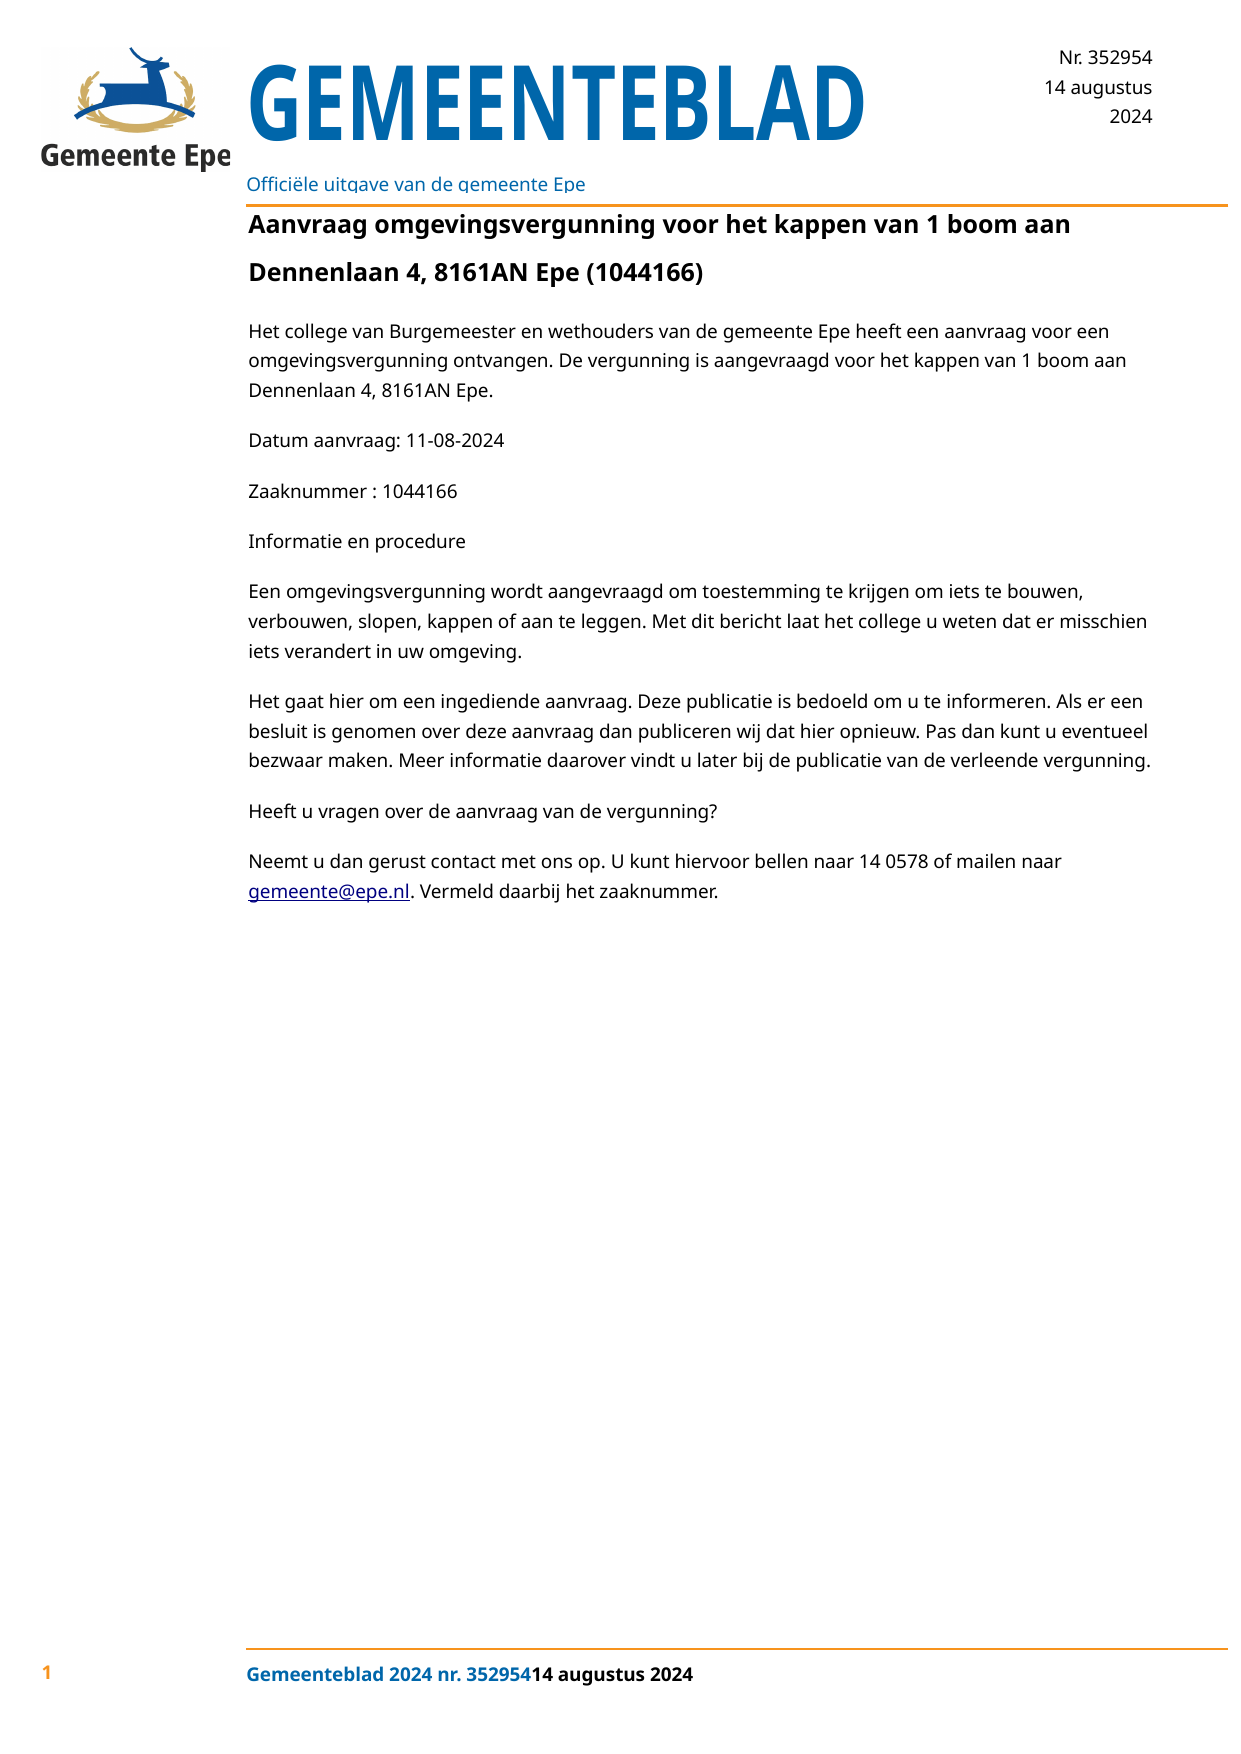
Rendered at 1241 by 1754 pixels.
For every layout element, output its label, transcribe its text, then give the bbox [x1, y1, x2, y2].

text Datum aanvraag: 11-08-2024 [248, 427, 1152, 453]
picture [41, 47, 231, 172]
text Zaaknummer : 1044166 [248, 478, 1152, 504]
text Neemt u dan gerust contact met ons op. U kunt hiervoor bellen naar 14 0578 of mailen naar gemeente@epe.nl. Vermeld daarbij het zaaknummer. [248, 848, 1152, 904]
text Heeft u vragen over de aanvraag van de vergunning? [248, 798, 1152, 824]
text Aanvraag omgevingsvergunning voor het kappen van 1 boom aan Dennenlaan 4, 8161AN Epe (1044166) [248, 207, 1152, 288]
text Informatie en procedure [248, 528, 1152, 554]
text Het gaat hier om een ingediende aanvraag. Deze publicatie is bedoeld om u te informeren. Als er een besluit is genomen over deze aanvraag dan publiceren wij dat hier opnieuw. Pas dan kunt u eventueel bezwaar maken. Meer informatie daarover vindt u later bij de publicatie van de verleende vergunning. [248, 688, 1152, 773]
text Het college van Burgemeester en wethouders van de gemeente Epe heeft een aanvraag voor een omgevingsvergunning ontvangen. De vergunning is aangevraagd voor het kappen van 1 boom aan Dennenlaan 4, 8161AN Epe. [248, 318, 1152, 403]
text Een omgevingsvergunning wordt aangevraagd om toestemming te krijgen om iets te bouwen, verbouwen, slopen, kappen of aan te leggen. Met dit bericht laat het college u weten dat er misschien iets verandert in uw omgeving. [248, 579, 1152, 664]
